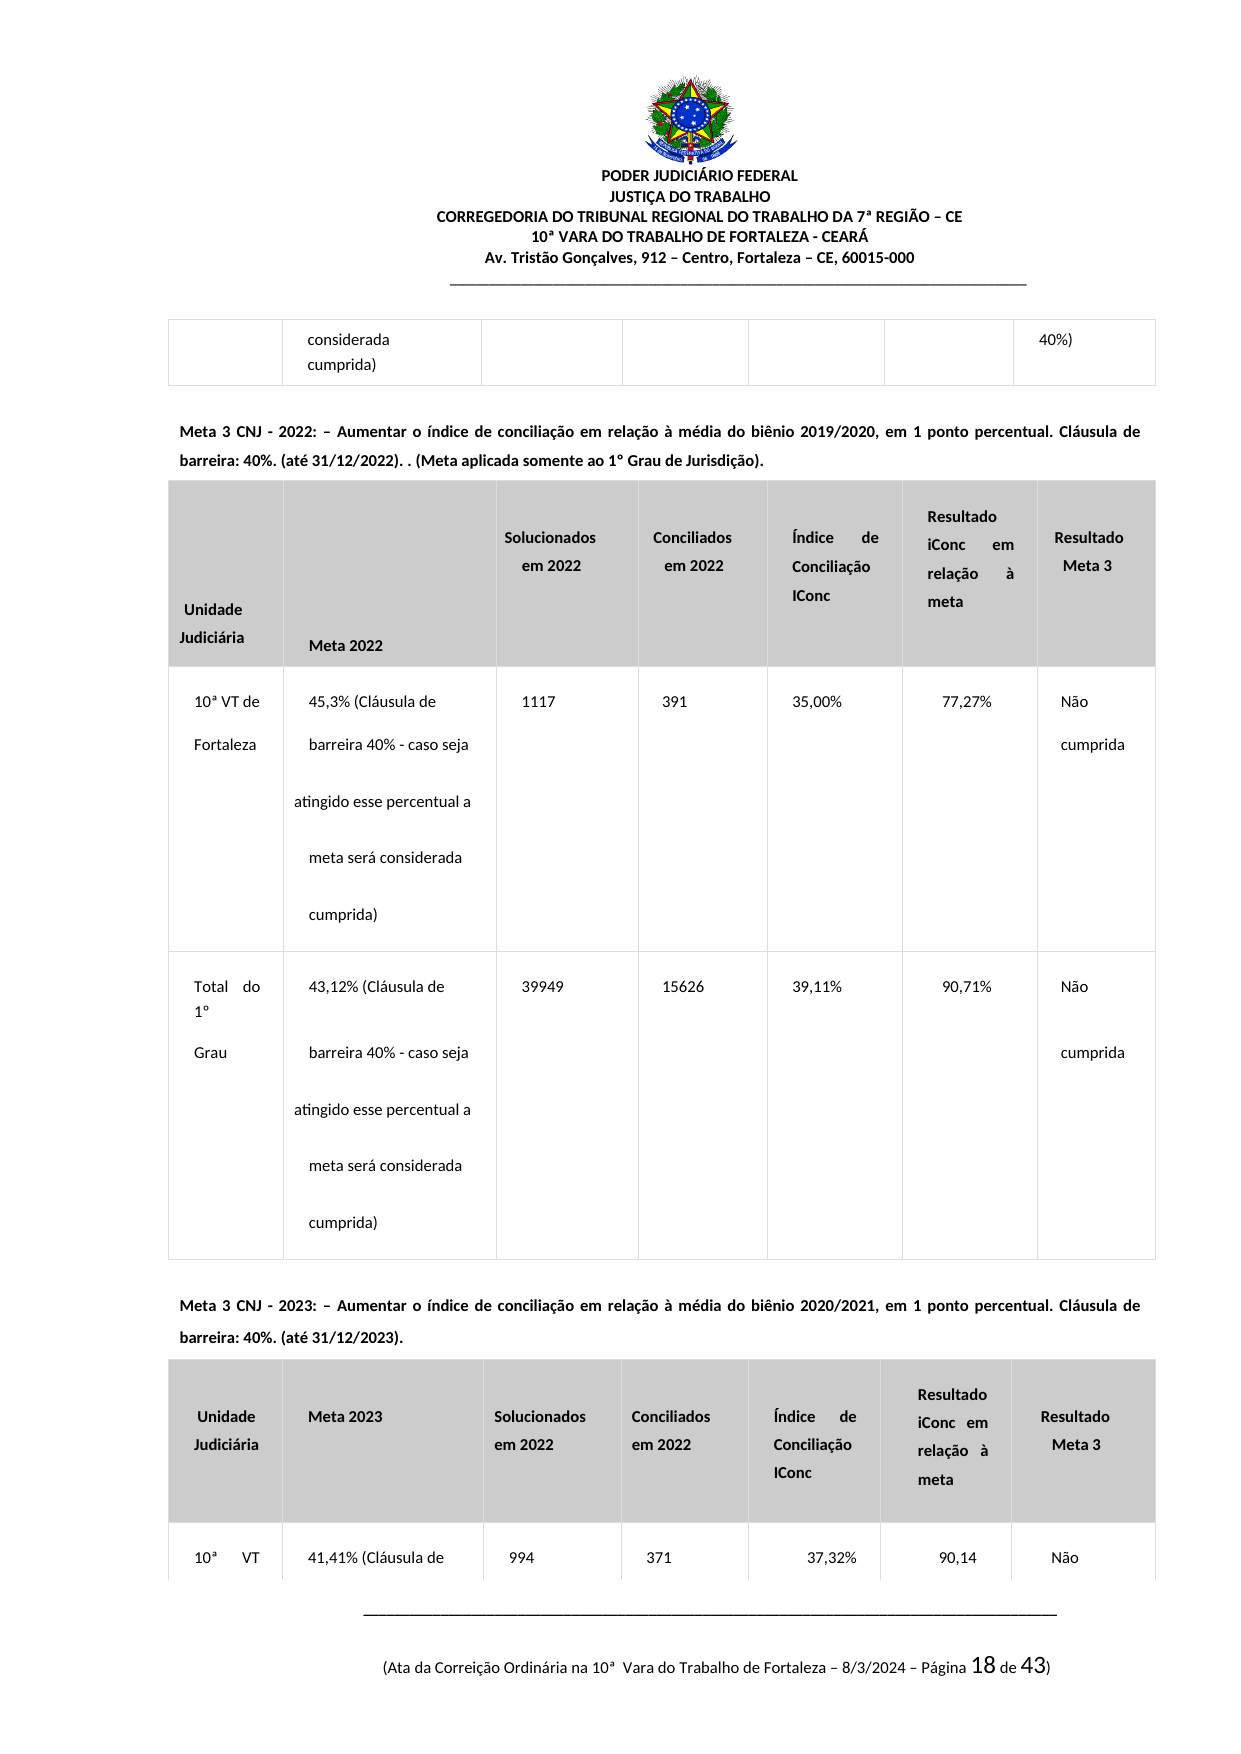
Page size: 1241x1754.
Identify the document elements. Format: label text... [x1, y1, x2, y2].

table_cell [639, 894, 767, 951]
table_cell considerada cumprida) [283, 320, 481, 384]
table_cell [169, 320, 282, 384]
table_cell Não [1038, 952, 1155, 1032]
table_cell [169, 1202, 283, 1258]
table_cell atingido esse percentual a [284, 1089, 496, 1145]
table_cell [1038, 1089, 1155, 1145]
table_header Resultado Meta 3 [1038, 481, 1155, 666]
table_cell [639, 781, 767, 837]
table_header Meta 2023 [283, 1360, 483, 1522]
table_cell [497, 724, 638, 781]
table_cell [903, 724, 1037, 781]
table_cell 15626 [639, 952, 767, 1032]
table_cell [903, 1089, 1037, 1145]
table_cell 41,41% (Cláusula de [283, 1523, 483, 1580]
table_cell cumprida) [284, 1202, 496, 1258]
table_cell Grau [169, 1032, 283, 1088]
table_cell Não [1038, 667, 1155, 724]
text Meta 3 CNJ - 2023: – Aumentar o índice de conciliação em relação à média do biênio 2020/2021, em 1 ponto percentual. Cláusula de barreira: 40%. (até 31/12/2023). [179, 1295, 1142, 1347]
table_cell 10ª VT de [169, 667, 283, 724]
table_cell 10ª VT [169, 1523, 282, 1580]
table_cell [1038, 1202, 1155, 1258]
table_cell [903, 894, 1037, 951]
table_header Índice de Conciliação IConc [768, 481, 902, 666]
table_header Resultado iConc em relação à meta [903, 481, 1037, 666]
table_cell [639, 724, 767, 781]
table_cell [768, 1145, 902, 1202]
table_cell barreira 40% - caso seja [284, 724, 496, 781]
table_cell [903, 781, 1037, 837]
table_cell [497, 1202, 638, 1258]
table_cell 371 [622, 1523, 748, 1580]
table_cell [903, 1145, 1037, 1202]
table_cell barreira 40% - caso seja [284, 1032, 496, 1088]
table_cell [1038, 837, 1155, 894]
table_cell [497, 781, 638, 837]
table_cell 43,12% (Cláusula de [284, 952, 496, 1032]
table_header Meta 2022 [284, 481, 496, 666]
table_cell [903, 837, 1037, 894]
table_cell [768, 724, 902, 781]
table_cell cumprida) [284, 894, 496, 951]
table_header Unidade Judiciária [169, 481, 283, 666]
table_cell 37,32% [749, 1523, 880, 1580]
table_cell 90,71% [903, 952, 1037, 1032]
table_cell [169, 1145, 283, 1202]
table_cell [903, 1202, 1037, 1258]
table_cell 391 [639, 667, 767, 724]
table_cell [768, 1202, 902, 1258]
table_cell [639, 837, 767, 894]
table_cell 45,3% (Cláusula de [284, 667, 496, 724]
table_cell Fortaleza [169, 724, 283, 781]
table_cell [497, 1145, 638, 1202]
table_header Conciliados em 2022 [622, 1360, 748, 1522]
table_cell [169, 781, 283, 837]
table_header Unidade Judiciária [169, 1360, 282, 1522]
table_cell [169, 1089, 283, 1145]
table_cell [903, 1032, 1037, 1088]
table_cell [497, 837, 638, 894]
table_cell [768, 781, 902, 837]
table_cell [768, 837, 902, 894]
table_cell 1117 [497, 667, 638, 724]
table_cell Não [1012, 1523, 1155, 1580]
table_cell [768, 894, 902, 951]
table_cell 77,27% [903, 667, 1037, 724]
table_cell meta será considerada [284, 837, 496, 894]
table_header Solucionados em 2022 [484, 1360, 621, 1522]
table_cell 90,14 [881, 1523, 1011, 1580]
table_cell 39,11% [768, 952, 902, 1032]
table_cell atingido esse percentual a [284, 781, 496, 837]
table_cell [169, 837, 283, 894]
table_cell 994 [484, 1523, 621, 1580]
table_cell cumprida [1038, 724, 1155, 781]
table_header Solucionados em 2022 [497, 481, 638, 666]
table_cell [639, 1202, 767, 1258]
table_cell 40%) [1014, 320, 1155, 384]
table_cell cumprida [1038, 1032, 1155, 1088]
table_cell Total do 1º [169, 952, 283, 1032]
table_cell [1038, 1145, 1155, 1202]
table_cell [482, 320, 622, 384]
table_header Conciliados em 2022 [639, 481, 767, 666]
table_cell [497, 1032, 638, 1088]
table_cell [768, 1032, 902, 1088]
table_cell [749, 320, 884, 384]
table_cell [1038, 894, 1155, 951]
table_cell [497, 1089, 638, 1145]
table_cell meta será considerada [284, 1145, 496, 1202]
table_header Resultado iConc em relação à meta [881, 1360, 1011, 1522]
table_cell 39949 [497, 952, 638, 1032]
table_cell [768, 1089, 902, 1145]
table_cell [639, 1089, 767, 1145]
picture [640, 73, 739, 166]
table_cell [623, 320, 748, 384]
table_cell [497, 894, 638, 951]
table_header Resultado Meta 3 [1012, 1360, 1155, 1522]
table_cell [885, 320, 1013, 384]
table_cell [1038, 781, 1155, 837]
table_cell [639, 1032, 767, 1088]
text Meta 3 CNJ - 2022: – Aumentar o índice de conciliação em relação à média do biênio 2019/2020, em 1 ponto percentual. Cláusula de barreira: 40%. (até 31/12/2022). . (Meta aplicada somente ao 1º Grau de Jurisdição). [179, 421, 1142, 471]
table_cell [639, 1145, 767, 1202]
table_cell 35,00% [768, 667, 902, 724]
table_cell [169, 894, 283, 951]
table_header Índice de Conciliação IConc [749, 1360, 880, 1522]
